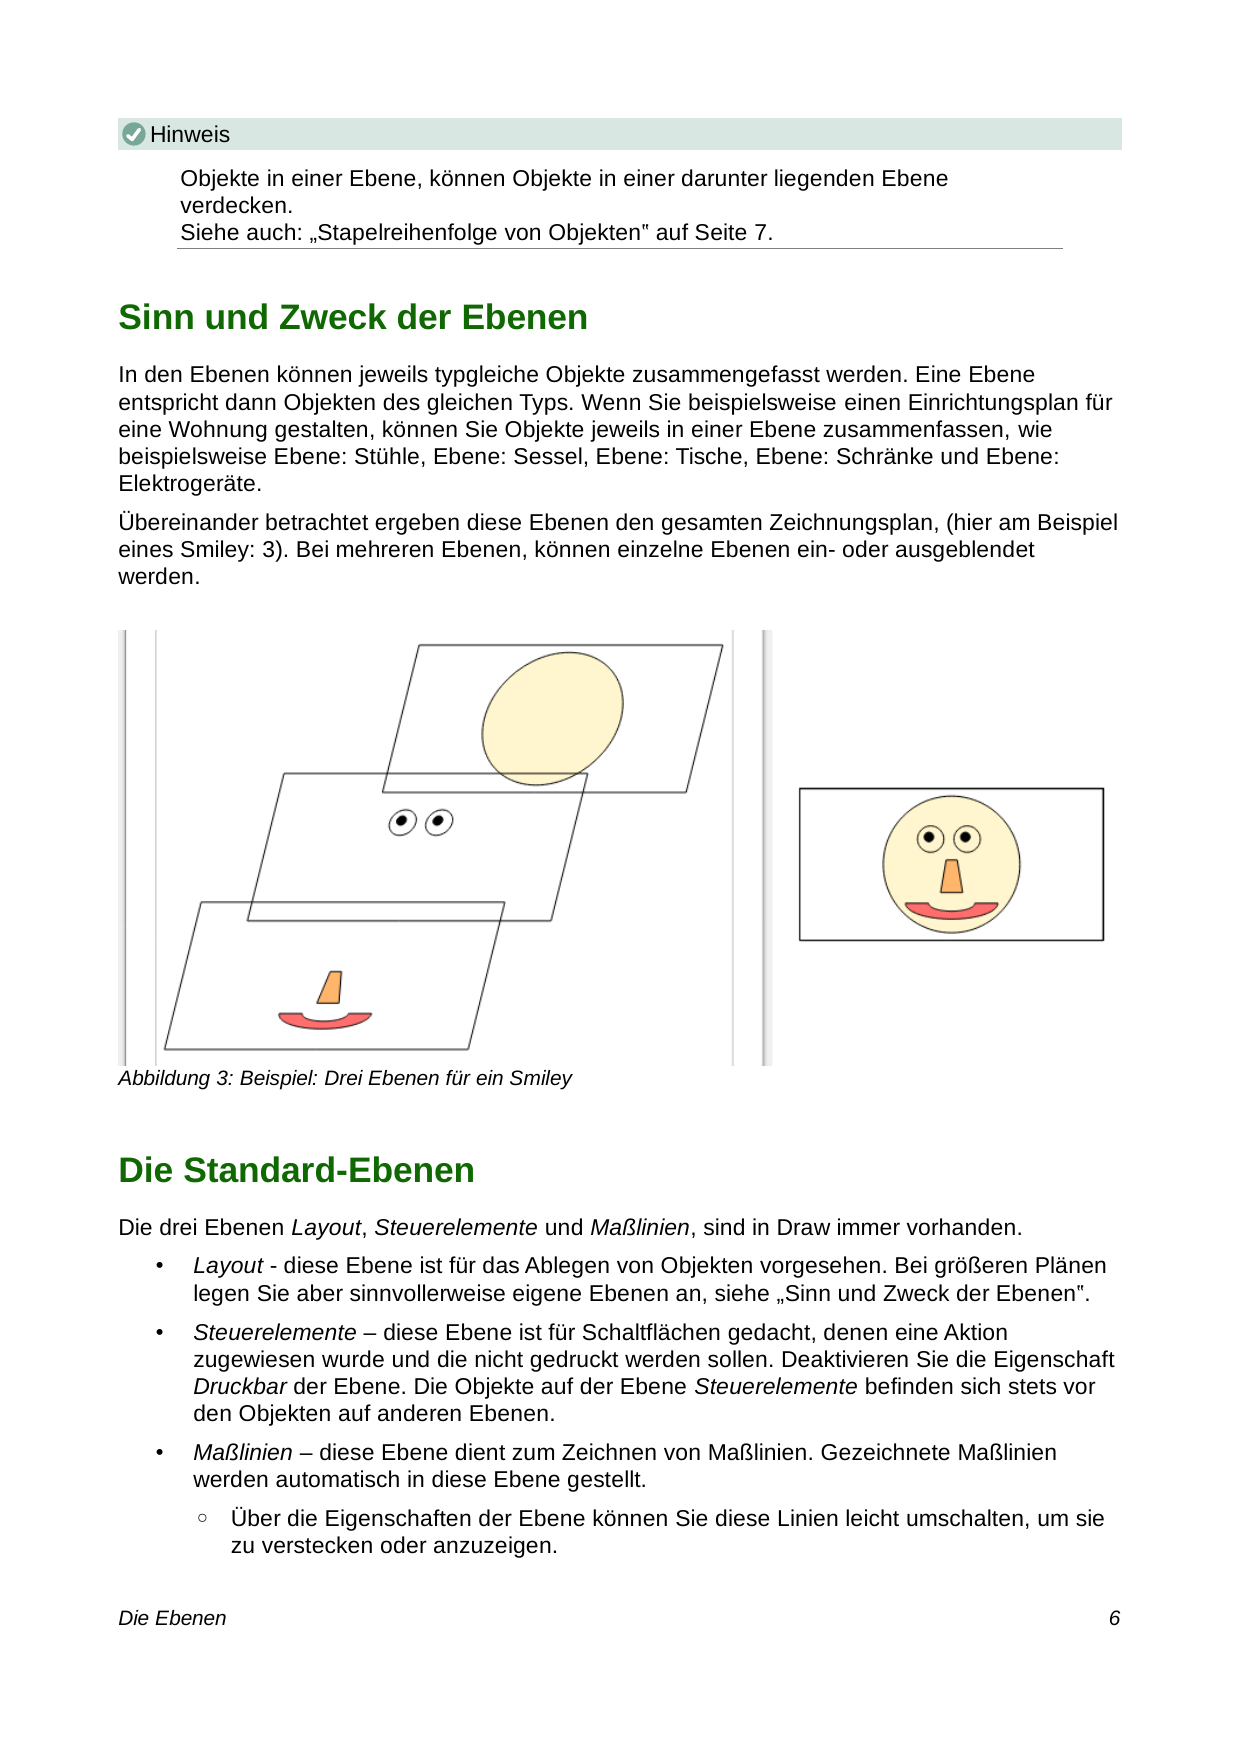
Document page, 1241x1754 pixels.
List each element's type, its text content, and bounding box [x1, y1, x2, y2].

text Übereinander betrachtet ergeben diese Ebenen den gesamten Zeichnungsplan, (hier am Beispiel eines Smiley: Abbildung 3). Bei mehreren Ebenen, können einzelne Ebenen ein- oder ausgeblendet werden. [118, 508, 1122, 589]
picture [118, 630, 1123, 1066]
text Abbildung 3: Beispiel: Drei Ebenen für ein Smiley [118, 1066, 1122, 1090]
text Die drei Ebenen Layout, Steuerelemente und Maßlinien, sind in Draw immer vorhanden. [118, 1213, 1122, 1240]
text Objekte in einer Ebene, können Objekte in einer darunter liegenden Ebene verdecken. Siehe auch: „Stapelreihenfolge von Objekten‟ auf Seite 7. [177, 161, 1063, 248]
list Hinweis [118, 118, 1122, 150]
subtitle Die Standard-Ebenen [118, 1149, 1122, 1189]
list Steuerelemente – diese Ebene ist für Schaltflächen gedacht, denen eine Aktion zugewiesen wurde und die nicht gedruckt werden sollen. Deaktivieren Sie die Eigenschaft Druckbar der Ebene. Die Objekte auf der Ebene Steuerelemente befinden sich stets vor den Objekten auf anderen Ebenen. [156, 1318, 1122, 1426]
list Maßlinien – diese Ebene dient zum Zeichnen von Maßlinien. Gezeichnete Maßlinien werden automatisch in diese Ebene gestellt. [156, 1438, 1122, 1492]
list Über die Eigenschaften der Ebene können Sie diese Linien leicht umschalten, um sie zu verstecken oder anzuzeigen. [193, 1504, 1122, 1558]
text In den Ebenen können jeweils typgleiche Objekte zusammengefasst werden. Eine Ebene entspricht dann Objekten des gleichen Typs. Wenn Sie beispielsweise einen Einrichtungsplan für eine Wohnung gestalten, können Sie Objekte jeweils in einer Ebene zusammenfassen, wie beispielsweise Ebene: Stühle, Ebene: Sessel, Ebene: Tische, Ebene: Schränke und Ebene: Elektrogeräte. [118, 361, 1122, 496]
list Layout - diese Ebene ist für das Ablegen von Objekten vorgesehen. Bei größeren Plänen legen Sie aber sinnvollerweise eigene Ebenen an, siehe „Sinn und Zweck der Ebenen‟. [156, 1252, 1122, 1306]
subtitle Sinn und Zweck der Ebenen [118, 297, 1122, 337]
